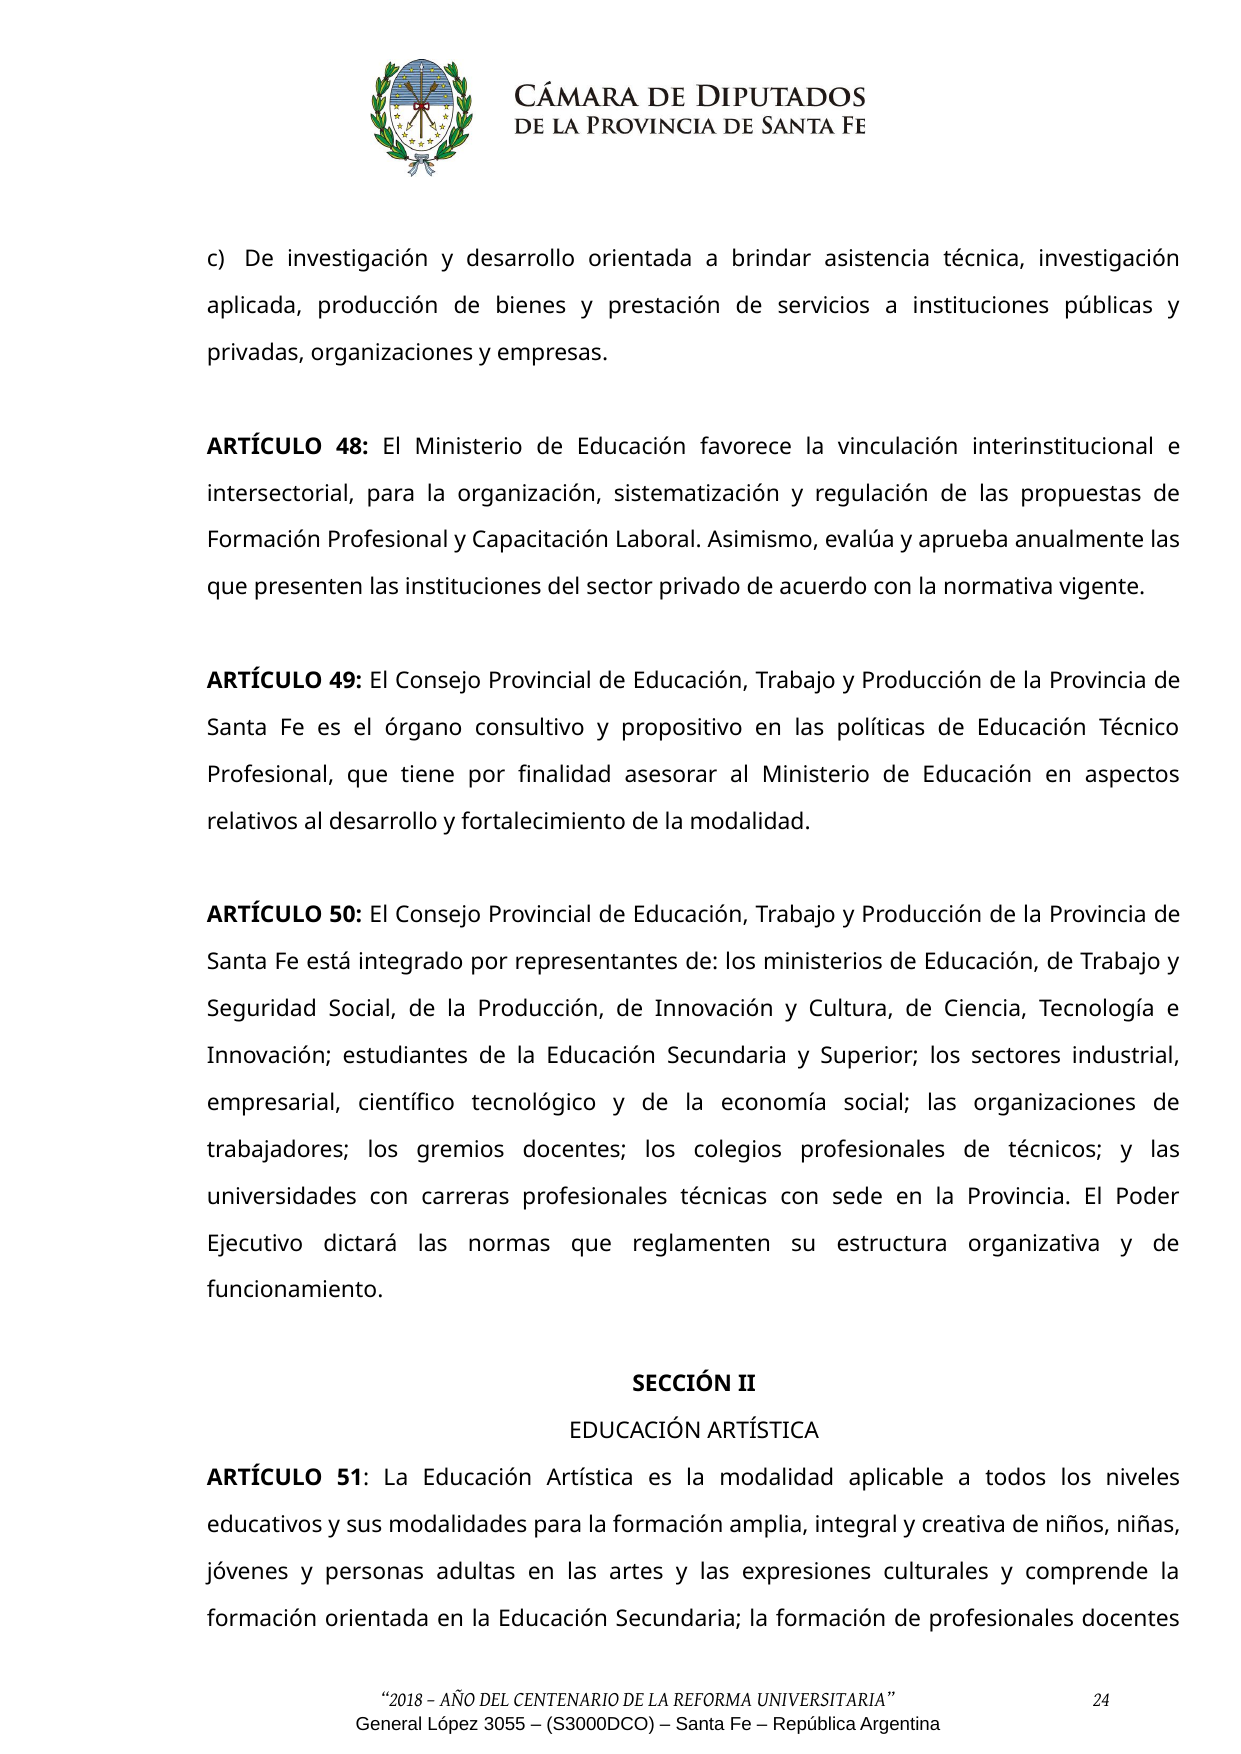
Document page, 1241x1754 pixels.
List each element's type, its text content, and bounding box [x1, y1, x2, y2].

text ARTÍCULO 51: La Educación Artística es la modalidad aplicable a todos los niveles educativos y sus modalidades para la formación amplia, integral y creativa de niños, niñas, jóvenes y personas adultas en las artes y las expresiones culturales y comprende la formación orientada en la Educación Secundaria; la formación de profesionales docentes [207, 1461, 1181, 1633]
text ARTÍCULO 50: El Consejo Provincial de Educación, Trabajo y Producción de la Provincia de Santa Fe está integrado por representantes de: los ministerios de Educación, de Trabajo y Seguridad Social, de la Producción, de Innovación y Cultura, de Ciencia, Tecnología e Innovación; estudiantes de la Educación Secundaria y Superior; los sectores industrial, empresarial, científico tecnológico y de la economía social; las organizaciones de trabajadores; los gremios docentes; los colegios profesionales de técnicos; y las universidades con carreras profesionales técnicas con sede en la Provincia. El Poder Ejecutivo dictará las normas que reglamenten su estructura organizativa y de funcionamiento. [207, 898, 1181, 1305]
list De investigación y desarrollo orientada a brindar asistencia técnica, investigación aplicada, producción de bienes y prestación de servicios a instituciones públicas y privadas, organizaciones y empresas. [207, 242, 1181, 367]
subtitle EDUCACIÓN ARTÍSTICA [207, 1414, 1181, 1445]
text ARTÍCULO 49: El Consejo Provincial de Educación, Trabajo y Producción de la Provincia de Santa Fe es el órgano consultivo y propositivo en las políticas de Educación Técnico Profesional, que tiene por finalidad asesorar al Ministerio de Educación en aspectos relativos al desarrollo y fortalecimiento de la modalidad. [207, 664, 1181, 836]
picture [370, 59, 866, 181]
subtitle SECCIÓN II [207, 1367, 1181, 1398]
text ARTÍCULO 48: El Ministerio de Educación favorece la vinculación interinstitucional e intersectorial, para la organización, sistematización y regulación de las propuestas de Formación Profesional y Capacitación Laboral. Asimismo, evalúa y aprueba anualmente las que presenten las instituciones del sector privado de acuerdo con la normativa vigente. [207, 430, 1181, 602]
